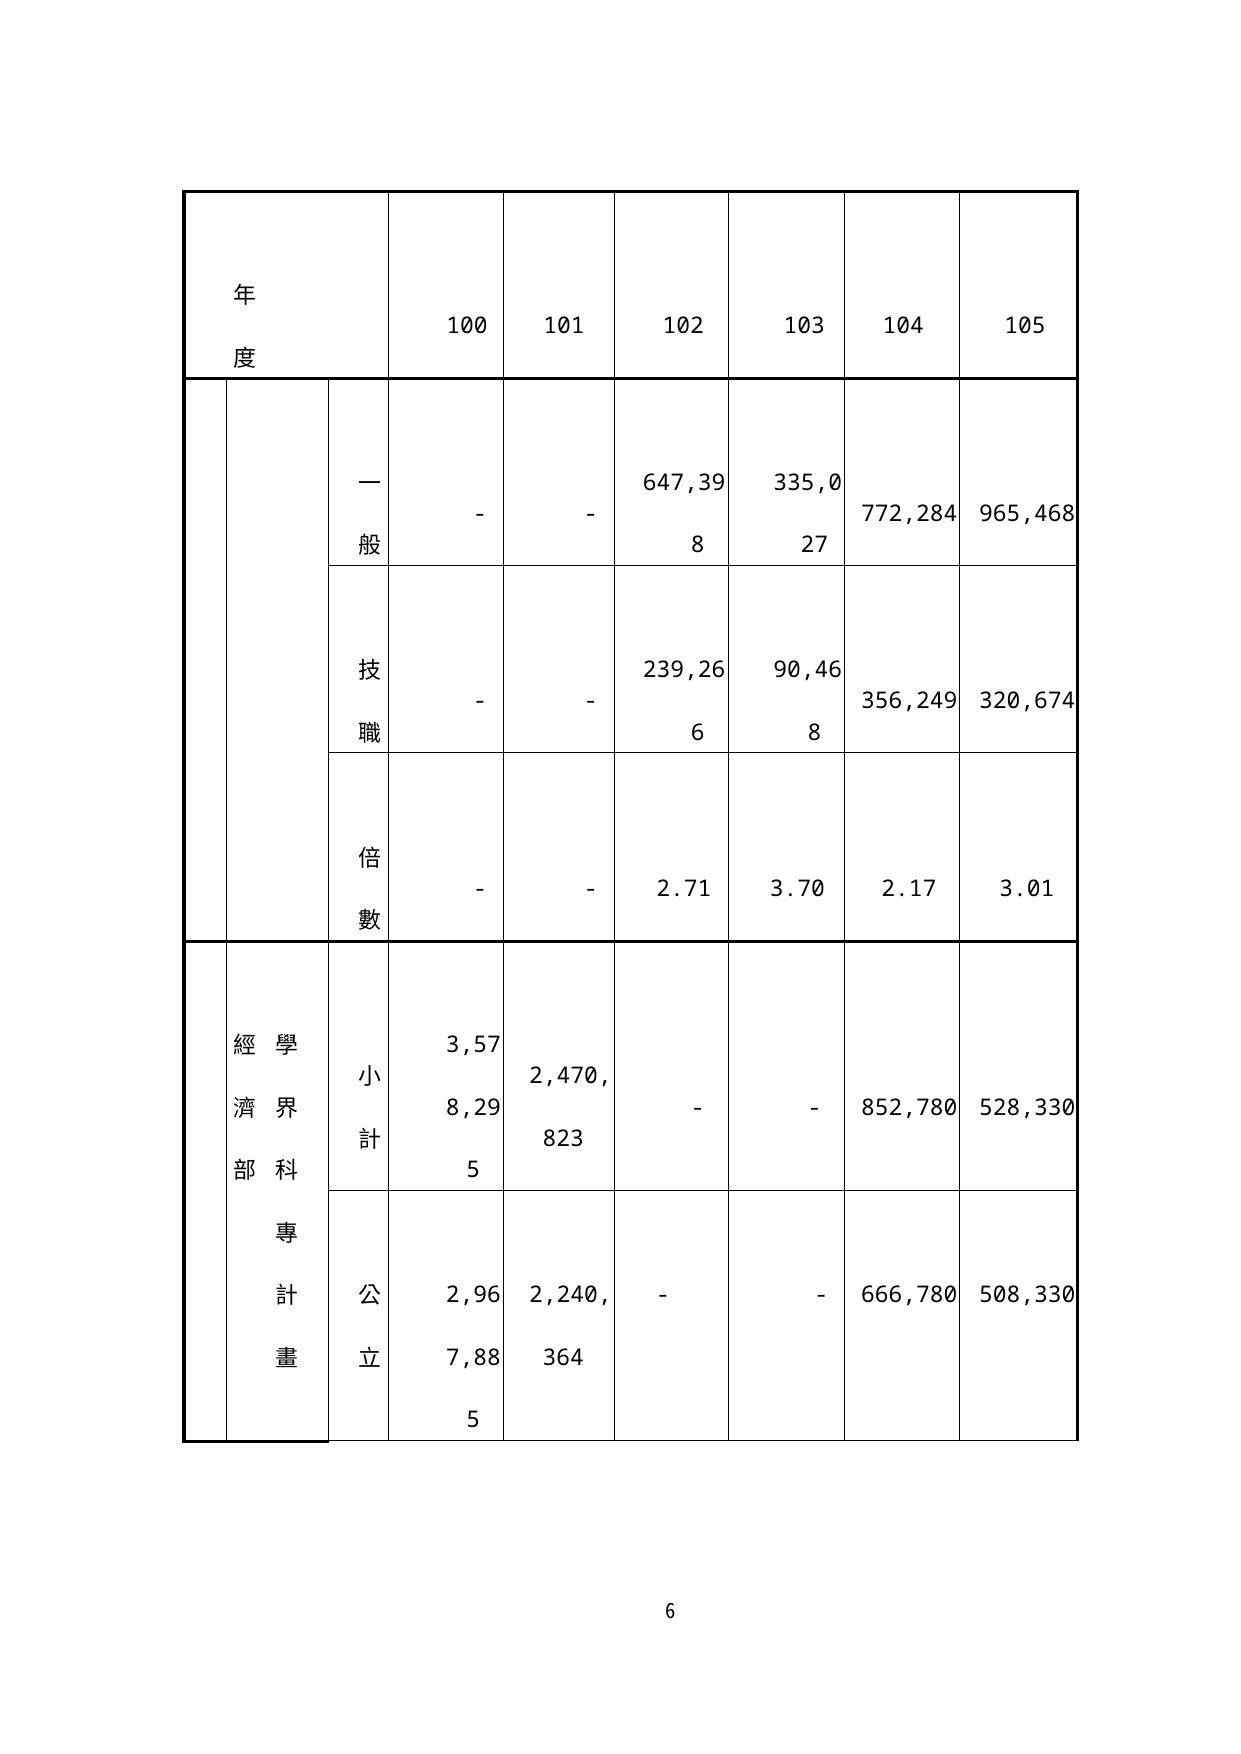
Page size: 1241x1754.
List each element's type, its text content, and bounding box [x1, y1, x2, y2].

table_cell 356,249 [845, 566, 959, 752]
table_cell 一般 [329, 380, 388, 564]
table_cell 2,967,885 [389, 1191, 503, 1439]
table_cell 647,398 [615, 380, 728, 564]
table_cell 3.01 [960, 753, 1076, 939]
table_cell - [729, 1191, 844, 1439]
table_cell - [615, 943, 728, 1189]
table_header 102 [615, 193, 728, 377]
table_cell 90,468 [729, 566, 844, 752]
table_cell 335,027 [729, 380, 844, 564]
table_cell 2,240,364 [504, 1191, 614, 1439]
table_cell [227, 380, 328, 939]
table_header 103 [729, 193, 844, 377]
table_cell 小計 [329, 943, 388, 1189]
table_cell - [389, 380, 503, 564]
table_cell 2,470,823 [504, 943, 614, 1189]
table_cell - [504, 753, 614, 939]
table_cell 239,266 [615, 566, 728, 752]
table_cell 經濟部 [186, 943, 226, 1439]
table_cell 666,780 [845, 1191, 959, 1439]
table_cell - [389, 566, 503, 752]
table_cell 2.71 [615, 753, 728, 939]
table_cell 倍數 [329, 753, 388, 939]
table_cell - [729, 943, 844, 1189]
table_cell 技職 [329, 566, 388, 752]
table_header 104 [845, 193, 959, 377]
table_cell 科技部 [186, 380, 226, 939]
table_cell 公立 [329, 1191, 388, 1439]
table_cell 學界科專計畫 [227, 943, 328, 1439]
table_header 105 [960, 193, 1076, 377]
table_cell 772,284 [845, 380, 959, 564]
table_cell - [504, 566, 614, 752]
table_header 100 [389, 193, 503, 377]
table_cell 3.70 [729, 753, 844, 939]
table_cell 528,330 [960, 943, 1076, 1189]
table_cell 3,578,295 [389, 943, 503, 1189]
table_cell 320,674 [960, 566, 1076, 752]
table_header 101 [504, 193, 614, 377]
table_cell - [615, 1191, 728, 1439]
table_cell 965,468 [960, 380, 1076, 564]
table_cell 508,330 [960, 1191, 1076, 1439]
table_cell - [389, 753, 503, 939]
table_cell 852,780 [845, 943, 959, 1189]
table_cell - [504, 380, 614, 564]
table_header 年 度 [186, 193, 388, 377]
table_cell 2.17 [845, 753, 959, 939]
